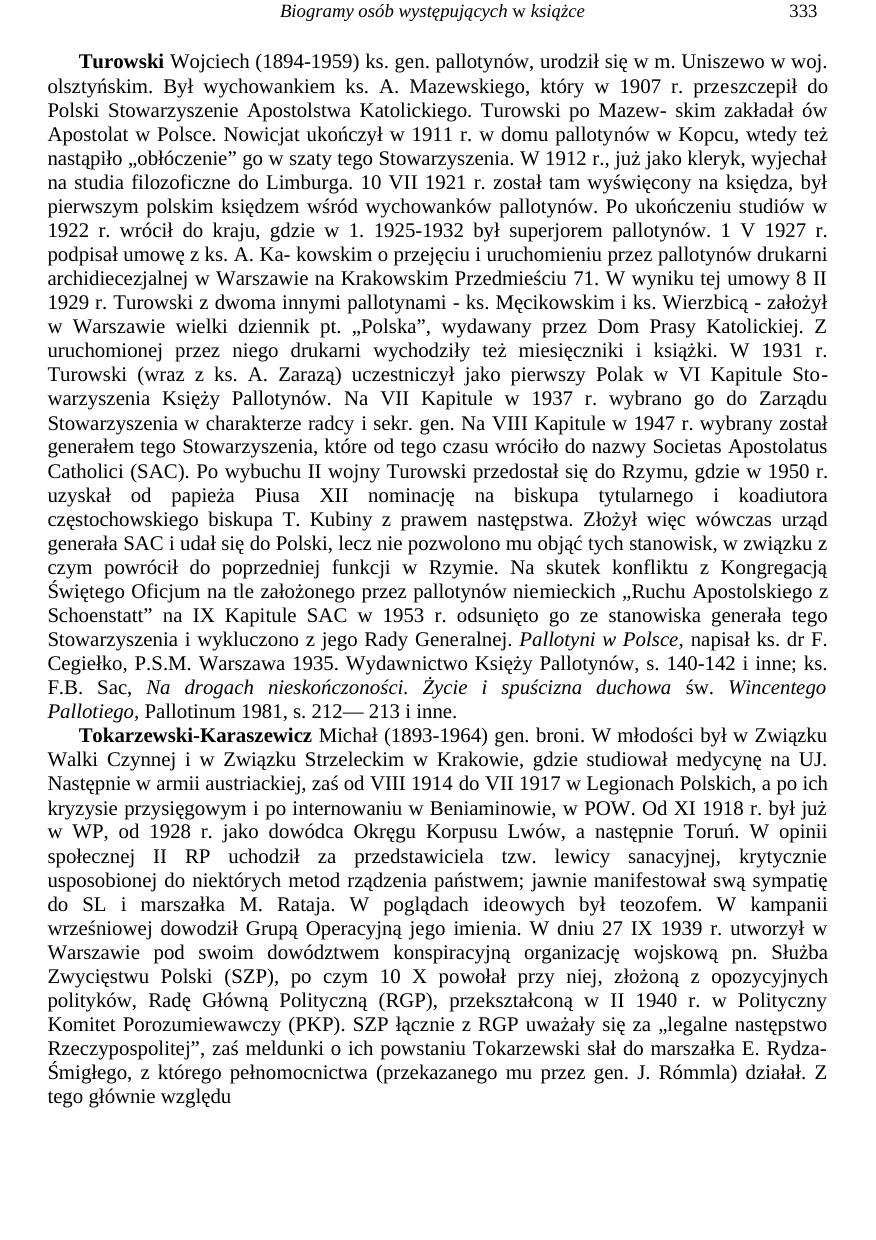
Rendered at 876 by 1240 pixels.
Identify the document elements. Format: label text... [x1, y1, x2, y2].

text 333 [789, 0, 822, 22]
text Biogramy osób występujących w książce [280, 0, 590, 22]
text Turowski Wojciech (1894-1959) ks. gen. pallotynów, urodził się w m. Uniszewo w woj. olsztyńskim. Był wychowankiem ks. A. Mazewskiego, który w 1907 r. prze­szczepił do Polski Stowarzyszenie Apostolstwa Katolickiego. Turowski po Mazew- skim zakładał ów Apostolat w Polsce. Nowicjat ukończył w 1911 r. w domu palloty­nów w Kopcu, wtedy też nastąpiło „obłóczenie” go w szaty tego Stowarzyszenia. W 1912 r., już jako kleryk, wyjechał na studia filozoficzne do Limburga. 10 VII 1921 r. został tam wyświęcony na księdza, był pierwszym polskim księdzem wśród wychowanków pallotynów. Po ukończeniu studiów w 1922 r. wrócił do kraju, gdzie w 1. 1925-1932 był superjorem pallotynów. 1 V 1927 r. podpisał umowę z ks. A. Ka- kowskim o przejęciu i uruchomieniu przez pallotynów drukarni archidiecezjalnej w Warszawie na Krakowskim Przedmieściu 71. W wyniku tej umowy 8 II 1929 r. Turowski z dwoma innymi pallotynami - ks. Męcikowskim i ks. Wierzbicą - założył w Warszawie wielki dziennik pt. „Polska”, wydawany przez Dom Prasy Katolickiej. Z uruchomionej przez niego drukarni wychodziły też miesięczniki i książki. W 1931 r. Turowski (wraz z ks. A. Zarazą) uczestniczył jako pierwszy Polak w VI Kapitule Sto­warzyszenia Księży Pallotynów. Na VII Kapitule w 1937 r. wybrano go do Zarządu Stowarzyszenia w charakterze radcy i sekr. gen. Na VIII Kapitule w 1947 r. wybrany został generałem tego Stowarzyszenia, które od tego czasu wróciło do nazwy Societas Apostolatus Catholici (SAC). Po wybuchu II wojny Turowski przedostał się do Rzy­mu, gdzie w 1950 r. uzyskał od papieża Piusa XII nominację na biskupa tytularnego i koadiutora częstochowskiego biskupa T. Kubiny z prawem następstwa. Złożył więc wówczas urząd generała SAC i udał się do Polski, lecz nie pozwolono mu objąć tych stanowisk, w związku z czym powrócił do poprzedniej funkcji w Rzymie. Na skutek konfliktu z Kongregacją Świętego Oficjum na tle założonego przez pallotynów nie­mieckich „Ruchu Apostolskiego z Schoenstatt” na IX Kapitule SAC w 1953 r. odsu­nięto go ze stanowiska generała tego Stowarzyszenia i wykluczono z jego Rady Gene­ralnej. Pallotyni w Polsce, napisał ks. dr F. Cegiełko, P.S.M. Warszawa 1935. Wydaw­nictwo Księży Pallotynów, s. 140-142 i inne; ks. F.B. Sac, Na drogach nieskończono­ści. Życie i spuścizna duchowa św. Wincentego Pallotiego, Pallotinum 1981, s. 212— 213 i inne. [47, 49, 828, 723]
text Tokarzewski-Karaszewicz Michał (1893-1964) gen. broni. W młodości był w Związku Walki Czynnej i w Związku Strzeleckim w Krakowie, gdzie studiował medycynę na UJ. Następnie w armii austriackiej, zaś od VIII 1914 do VII 1917 w Le­gionach Polskich, a po ich kryzysie przysięgowym i po internowaniu w Beniaminowie, w POW. Od XI 1918 r. był już w WP, od 1928 r. jako dowódca Okręgu Korpusu Lwów, a następnie Toruń. W opinii społecznej II RP uchodził za przedstawiciela tzw. lewicy sanacyjnej, krytycznie usposobionej do niektórych metod rządzenia państwem; jawnie manifestował swą sympatię do SL i marszałka M. Rataja. W poglądach ide­owych był teozofem. W kampanii wrześniowej dowodził Grupą Operacyjną jego imie­nia. W dniu 27 IX 1939 r. utworzył w Warszawie pod swoim dowództwem konspira­cyjną organizację wojskową pn. Służba Zwycięstwu Polski (SZP), po czym 10 X po­wołał przy niej, złożoną z opozycyjnych polityków, Radę Główną Polityczną (RGP), przekształconą w II 1940 r. w Polityczny Komitet Porozumiewawczy (PKP). SZP łącznie z RGP uważały się za „legalne następstwo Rzeczypospolitej”, zaś meldunki o ich powstaniu Tokarzewski słał do marszałka E. Rydza-Śmigłego, z którego pełno­mocnictwa (przekazanego mu przez gen. J. Rómmla) działał. Z tego głównie względu [47, 723, 828, 1108]
